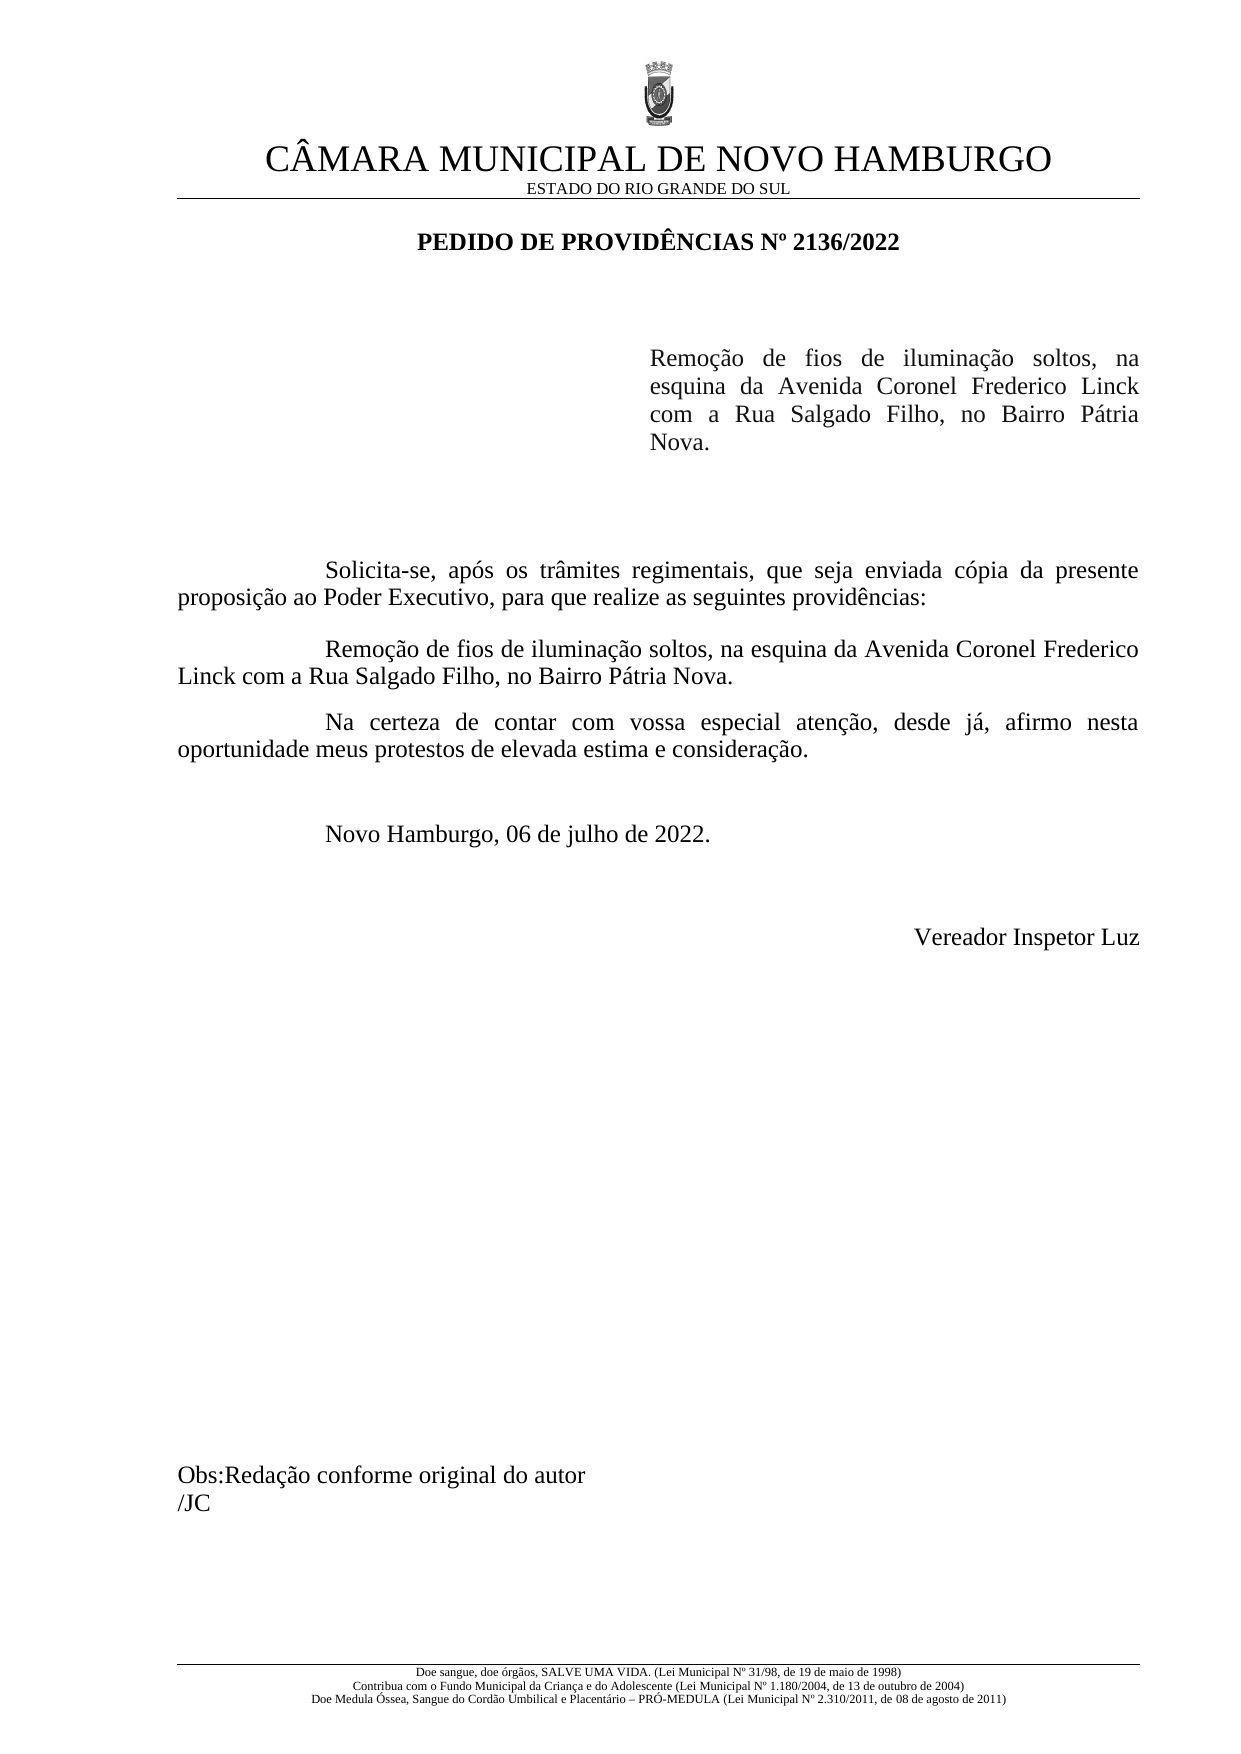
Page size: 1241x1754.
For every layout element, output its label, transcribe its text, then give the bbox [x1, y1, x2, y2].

text Remoção de fios de iluminação soltos, na esquina da Avenida Coronel Frederico Linck com a Rua Salgado Filho, no Bairro Pátria Nova. [177, 635, 1140, 690]
text Remoção de fios de iluminação soltos, na esquina da Avenida Coronel Frederico Linck com a Rua Salgado Filho, no Bairro Pátria Nova. [649, 344, 1140, 455]
text Novo Hamburgo, 06 de julho de 2022. [177, 821, 1140, 848]
text Obs:Redação conforme original do autor [177, 1461, 1140, 1489]
text Vereador Inspetor Luz [177, 923, 1140, 951]
text PEDIDO DE PROVIDÊNCIAS Nº 2136/2022 [177, 228, 1140, 256]
text /JC [177, 1489, 1140, 1517]
text Solicita-se, após os trâmites regimentais, que seja enviada cópia da presente proposição ao Poder Executivo, para que realize as seguintes providências: [177, 556, 1140, 611]
text Na certeza de contar com vossa especial atenção, desde já, afirmo nesta oportunidade meus protestos de elevada estima e consideração. [177, 708, 1140, 763]
